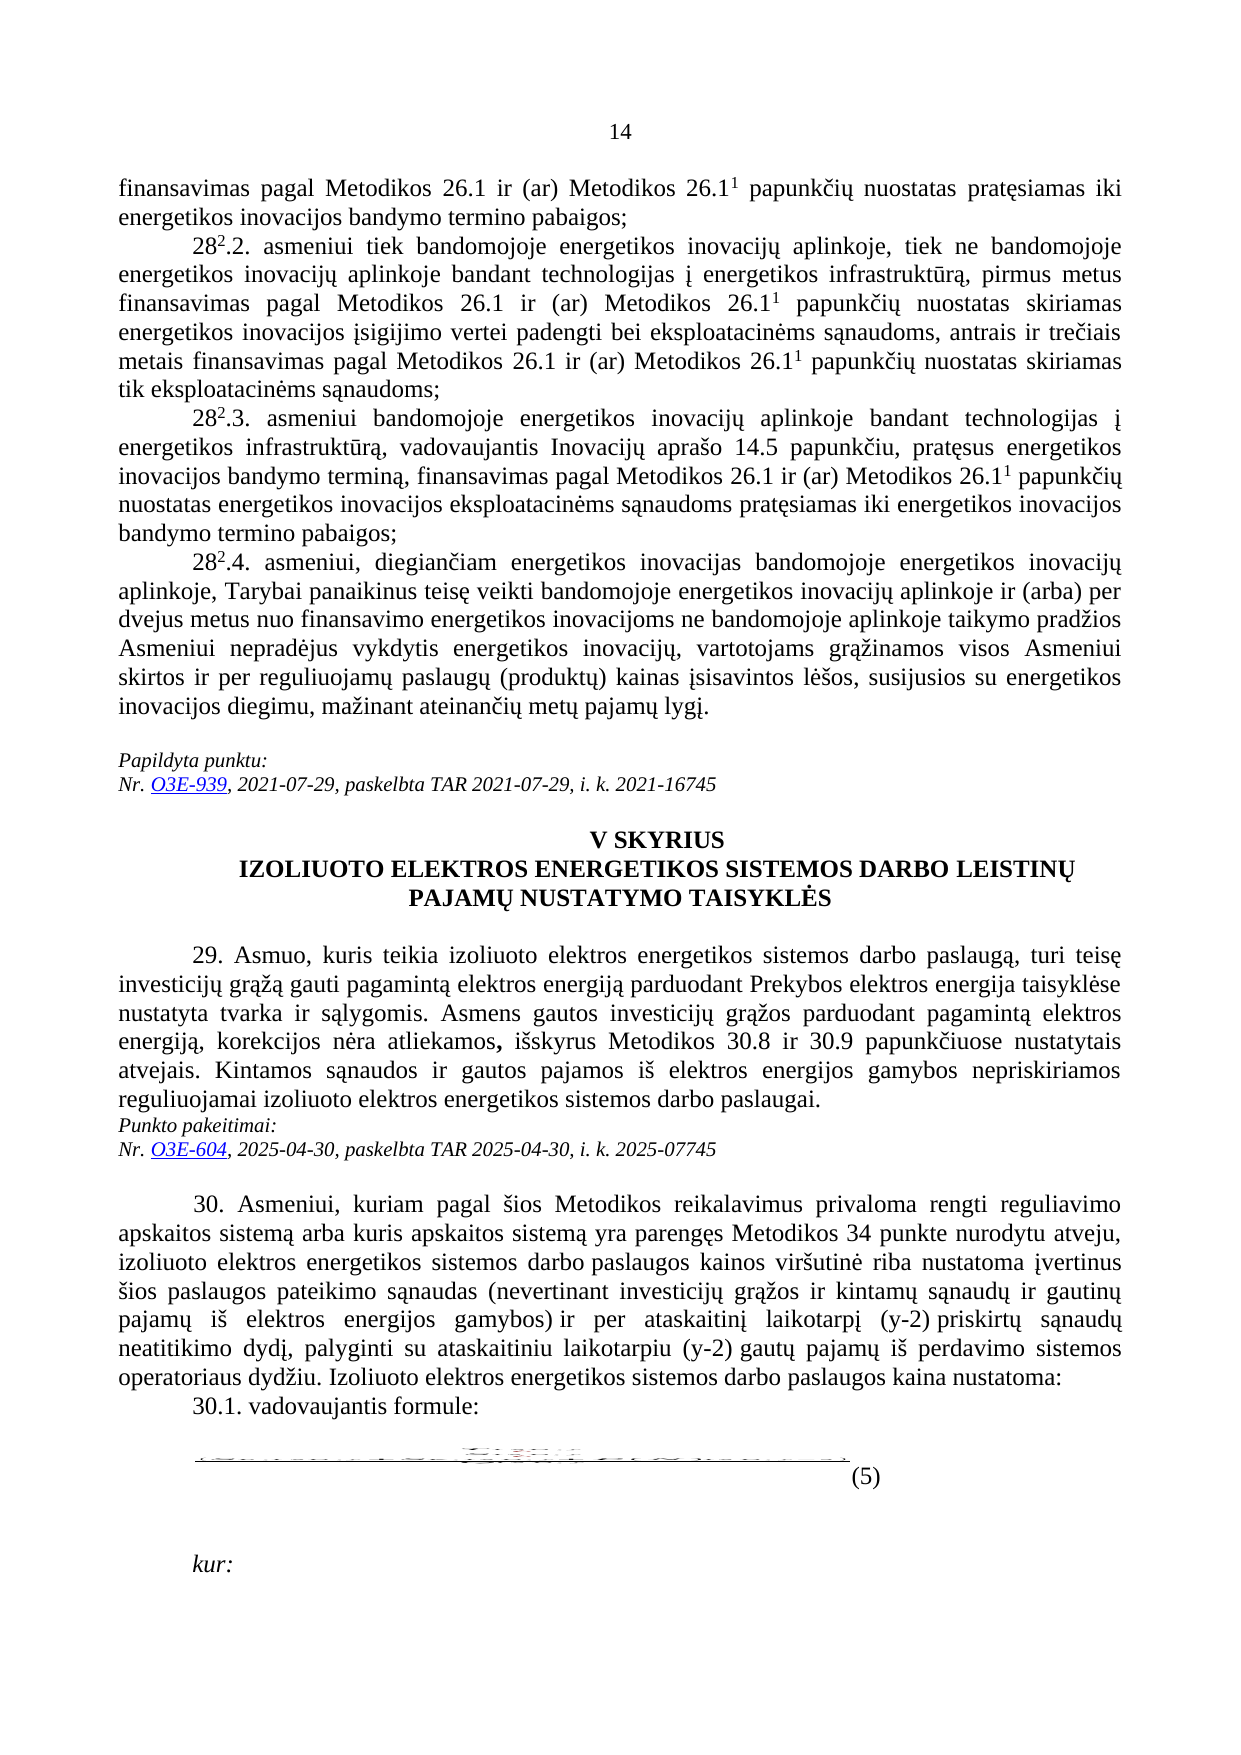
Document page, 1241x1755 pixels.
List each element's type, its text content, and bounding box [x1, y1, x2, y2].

text 282.3. asmeniui bandomojoje energetikos inovacijų aplinkoje bandant technologijas į energetikos infrastruktūrą, vadovaujantis Inovacijų aprašo 14.5 papunkčiu, pratęsus energetikos inovacijos bandymo terminą, finansavimas pagal Metodikos 26.1 ir (ar) Metodikos 26.11 papunkčių nuostatas energetikos inovacijos eksploatacinėms sąnaudoms pratęsiamas iki energetikos inovacijos bandymo termino pabaigos; [118, 403, 1122, 547]
text 282.4. asmeniui, diegiančiam energetikos inovacijas bandomojoje energetikos inovacijų aplinkoje, Tarybai panaikinus teisę veikti bandomojoje energetikos inovacijų aplinkoje ir (arba) per dvejus metus nuo finansavimo energetikos inovacijoms ne bandomojoje aplinkoje taikymo pradžios Asmeniui nepradėjus vykdytis energetikos inovacijų, vartotojams grąžinamos visos Asmeniui skirtos ir per reguliuojamų paslaugų (produktų) kainas įsisavintos lėšos, susijusios su energetikos inovacijos diegimu, mažinant ateinančių metų pajamų lygį. [118, 547, 1122, 719]
text kur: [118, 1549, 1122, 1578]
text V SKYRIUS [118, 825, 1122, 854]
text Nr. O3E-939, 2021-07-29, paskelbta TAR 2021-07-29, i. k. 2021-16745 [118, 772, 1122, 796]
text Nr. O3E-604, 2025-04-30, paskelbta TAR 2025-04-30, i. k. 2025-07745 [118, 1137, 1122, 1161]
text finansavimas pagal Metodikos 26.1 ir (ar) Metodikos 26.11 papunkčių nuostatas pratęsiamas iki energetikos inovacijos bandymo termino pabaigos; [118, 173, 1122, 231]
text 282.2. asmeniui tiek bandomojoje energetikos inovacijų aplinkoje, tiek ne bandomojoje energetikos inovacijų aplinkoje bandant technologijas į energetikos infrastruktūrą, pirmus metus finansavimas pagal Metodikos 26.1 ir (ar) Metodikos 26.11 papunkčių nuostatas skiriamas energetikos inovacijos įsigijimo vertei padengti bei eksploatacinėms sąnaudoms, antrais ir trečiais metais finansavimas pagal Metodikos 26.1 ir (ar) Metodikos 26.11 papunkčių nuostatas skiriamas tik eksploatacinėms sąnaudoms; [118, 231, 1122, 403]
text 30. Asmeniui, kuriam pagal šios Metodikos reikalavimus privaloma rengti reguliavimo apskaitos sistemą arba kuris apskaitos sistemą yra parengęs Metodikos 34 punkte nurodytu atveju, izoliuoto elektros energetikos sistemos darbo paslaugos kainos viršutinė riba nustatoma įvertinus šios paslaugos pateikimo sąnaudas (nevertinant investicijų grąžos ir kintamų sąnaudų ir gautinų pajamų iš elektros energijos gamybos) ir per ataskaitinį laikotarpį (y-2) priskirtų sąnaudų neatitikimo dydį, palyginti su ataskaitiniu laikotarpiu (y-2) gautų pajamų iš perdavimo sistemos operatoriaus dydžiu. Izoliuoto elektros energetikos sistemos darbo paslaugos kaina nustatoma: [118, 1189, 1122, 1391]
text 30.1. vadovaujantis formule: [118, 1391, 1122, 1419]
text IZOLIUOTO ELEKTROS ENERGETIKOS SISTEMOS DARBO LEISTINŲ PAJAMŲ NUSTATYMO TAISYKLĖS [118, 854, 1122, 911]
text Punkto pakeitimai: [118, 1113, 1122, 1137]
text (5) [118, 1448, 1122, 1520]
text Papildyta punktu: [118, 748, 1122, 772]
text 29. Asmuo, kuris teikia izoliuoto elektros energetikos sistemos darbo paslaugą, turi teisę investicijų grąžą gauti pagamintą elektros energiją parduodant Prekybos elektros energija taisyklėse nustatyta tvarka ir sąlygomis. Asmens gautos investicijų grąžos parduodant pagamintą elektros energiją, korekcijos nėra atliekamos, išskyrus Metodikos 30.8 ir 30.9 papunkčiuose nustatytais atvejais. Kintamos sąnaudos ir gautos pajamos iš elektros energijos gamybos nepriskiriamos reguliuojamai izoliuoto elektros energetikos sistemos darbo paslaugai. [118, 940, 1122, 1113]
